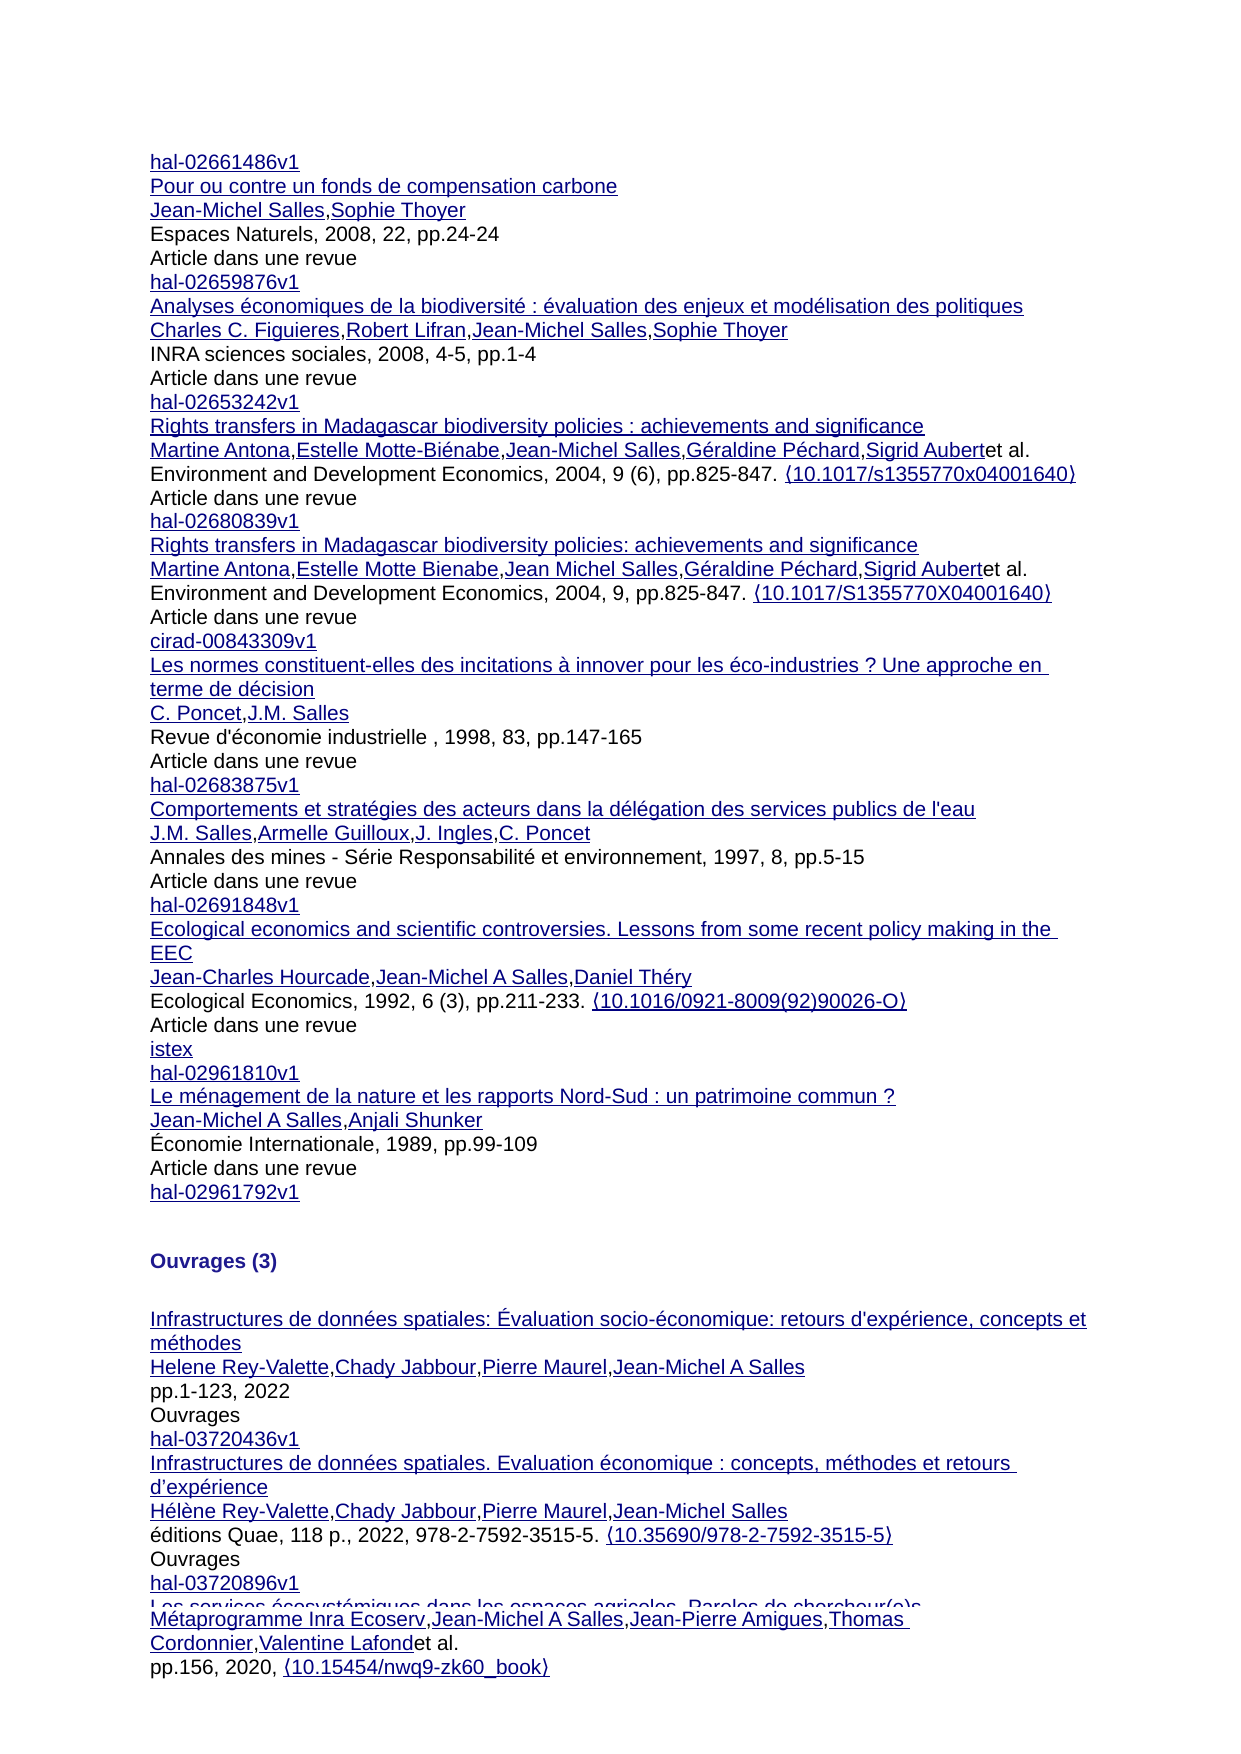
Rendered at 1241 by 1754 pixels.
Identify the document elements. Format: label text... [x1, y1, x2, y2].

table_header Infrastructures de données spatiales: Évaluation socio-économique: retours d'expérience, concepts et méthodes Helene Rey-Valette,Chady Jabbour,Pierre Maurel,Jean-Michel A Salles pp.1-123, 2022 Ouvrages hal-03720436v1 [150, 1307, 1090, 1451]
table_cell Comportements et stratégies des acteurs dans la délégation des services publics de l'eau J.M. Salles,Armelle Guilloux,J. Ingles,C. Poncet Annales des mines - Série Responsabilité et environnement, 1997, 8, pp.5-15 Article dans une revue hal-02691848v1 [150, 797, 1090, 917]
table_cell Rights transfers in Madagascar biodiversity policies: achievements and signiﬁcance Martine Antona,Estelle Motte Bienabe,Jean Michel Salles,Géraldine Péchard,Sigrid Aubertet al. Environment and Development Economics, 2004, 9, pp.825-847. ⟨10.1017/S1355770X04001640⟩ Article dans une revue cirad-00843309v1 [150, 533, 1090, 653]
subtitle Ouvrages (3) [150, 1249, 1090, 1273]
table_cell Les normes constituent-elles des incitations à innover pour les éco-industries ? Une approche en terme de décision C. Poncet,J.M. Salles Revue d'économie industrielle , 1998, 83, pp.147-165 Article dans une revue hal-02683875v1 [150, 653, 1090, 797]
table_cell Les services écosystémiques dans les espaces agricoles. Paroles de chercheur(e)s Métaprogramme Inra Ecoserv,Jean-Michel A Salles,Jean-Pierre Amigues,Thomas Cordonnier,Valentine Lafondet al. pp.156, 2020, ⟨10.15454/nwq9-zk60_book⟩ [150, 1595, 1090, 1679]
table_cell Pour ou contre un fonds de compensation carbone Jean-Michel Salles,Sophie Thoyer Espaces Naturels, 2008, 22, pp.24-24 Article dans une revue hal-02659876v1 [150, 174, 1090, 294]
table_cell Ecological economics and scientific controversies. Lessons from some recent policy making in the EEC Jean-Charles Hourcade,Jean-Michel A Salles,Daniel Théry Ecological Economics, 1992, 6 (3), pp.211-233. ⟨10.1016/0921-8009(92)90026-O⟩ Article dans une revue istex hal-02961810v1 [150, 917, 1090, 1084]
table_cell hal-02661486v1 [150, 150, 1090, 174]
table_cell Le ménagement de la nature et les rapports Nord-Sud : un patrimoine commun ? Jean-Michel A Salles,Anjali Shunker Économie Internationale, 1989, pp.99-109 Article dans une revue hal-02961792v1 [150, 1084, 1090, 1204]
table_cell Rights transfers in Madagascar biodiversity policies : achievements and significance Martine Antona,Estelle Motte-Biénabe,Jean-Michel Salles,Géraldine Péchard,Sigrid Aubertet al. Environment and Development Economics, 2004, 9 (6), pp.825-847. ⟨10.1017/s1355770x04001640⟩ Article dans une revue hal-02680839v1 [150, 414, 1090, 533]
table_cell Analyses économiques de la biodiversité : évaluation des enjeux et modélisation des politiques Charles C. Figuieres,Robert Lifran,Jean-Michel Salles,Sophie Thoyer INRA sciences sociales, 2008, 4-5, pp.1-4 Article dans une revue hal-02653242v1 [150, 294, 1090, 413]
table_cell Infrastructures de données spatiales. Evaluation économique : concepts, méthodes et retours d’expérience Hélène Rey-Valette,Chady Jabbour,Pierre Maurel,Jean-Michel Salles éditions Quae, 118 p., 2022, 978-2-7592-3515-5. ⟨10.35690/978-2-7592-3515-5⟩ Ouvrages hal-03720896v1 [150, 1451, 1090, 1595]
